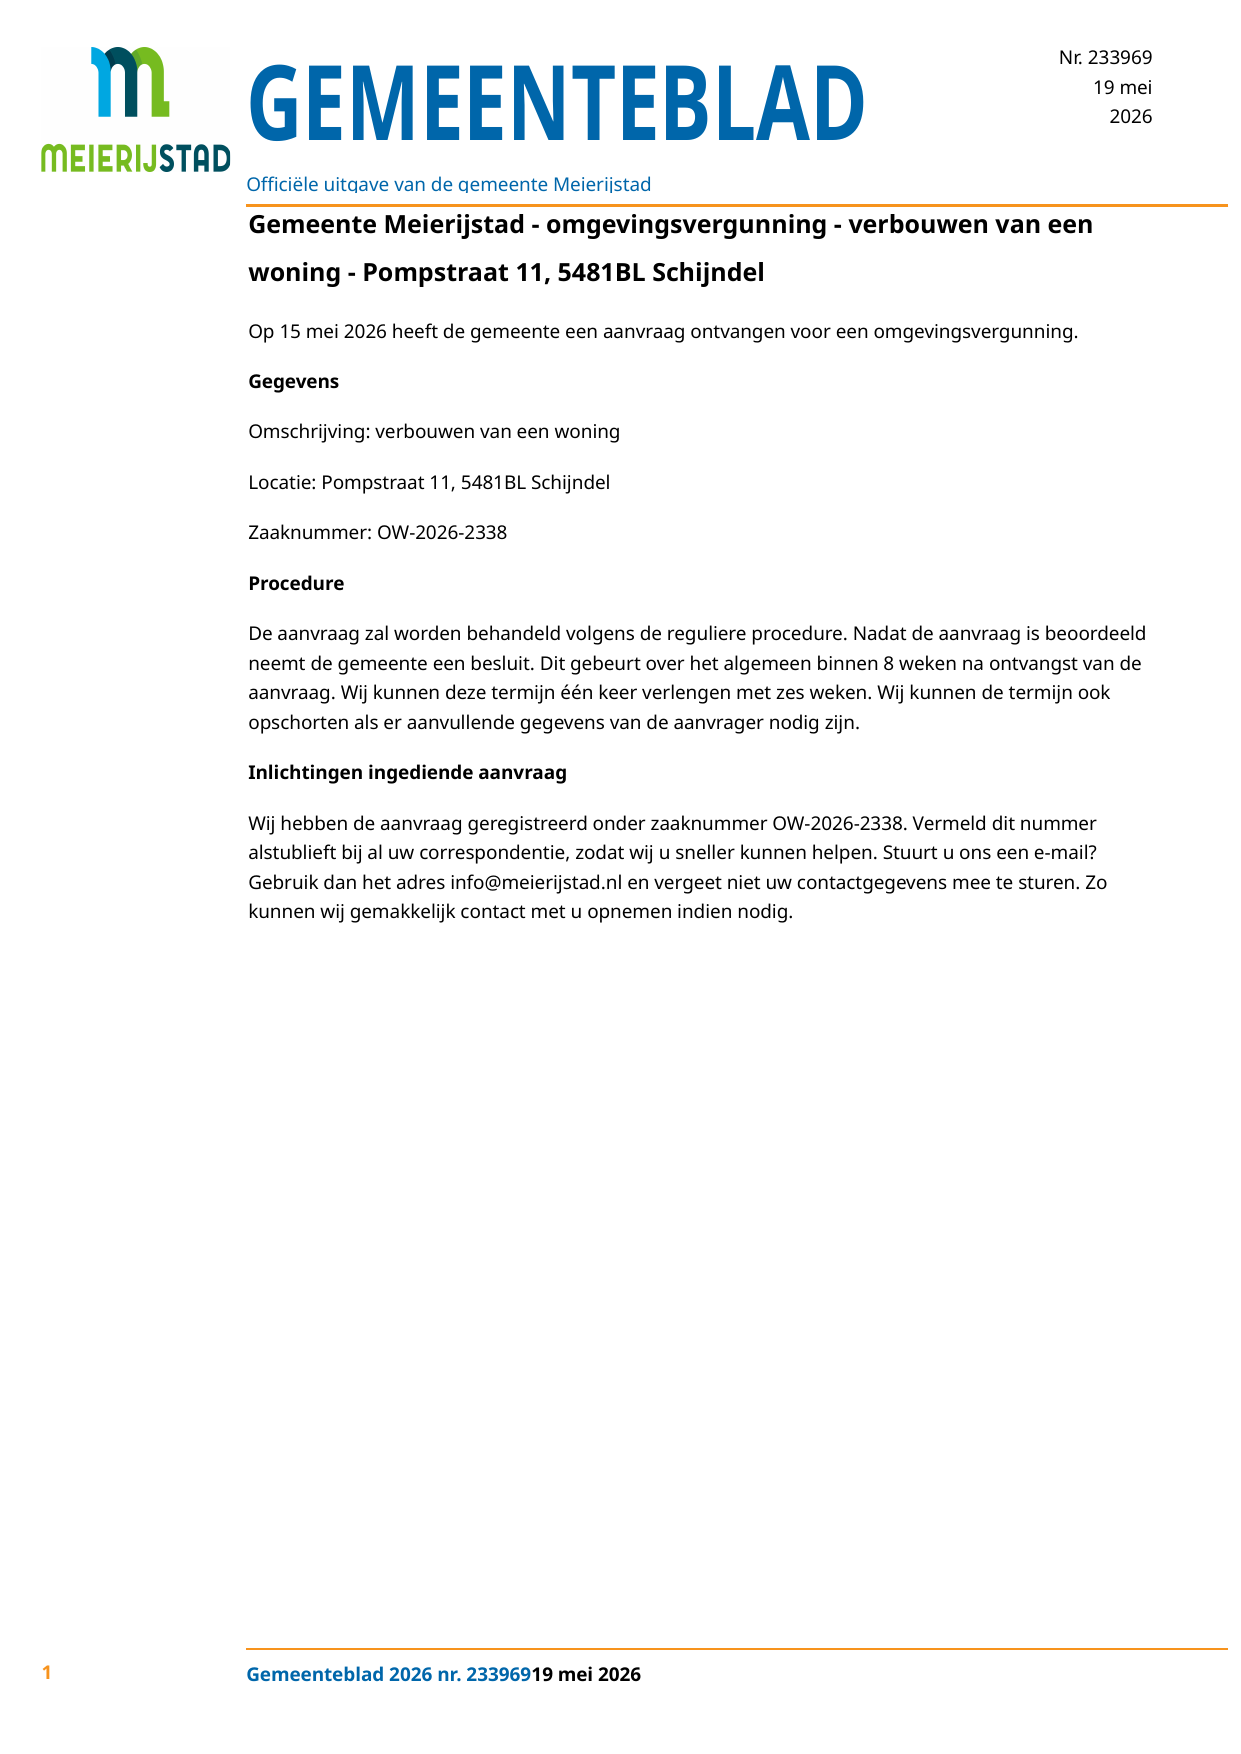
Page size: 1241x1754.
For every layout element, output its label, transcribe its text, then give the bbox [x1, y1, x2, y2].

text Procedure [248, 570, 1152, 596]
text Omschrijving: verbouwen van een woning [248, 419, 1152, 444]
text Gegevens [248, 368, 1152, 394]
text Zaaknummer: OW-2026-2338 [248, 519, 1152, 545]
text Op 15 mei 2026 heeft de gemeente een aanvraag ontvangen voor een omgevingsvergunning. [248, 318, 1152, 344]
picture [41, 47, 231, 172]
text Gemeente Meierijstad - omgevingsvergunning - verbouwen van een woning - Pompstraat 11, 5481BL Schijndel [248, 207, 1152, 288]
text Inlichtingen ingediende aanvraag [248, 759, 1152, 785]
text Locatie: Pompstraat 11, 5481BL Schijndel [248, 469, 1152, 495]
text De aanvraag zal worden behandeld volgens de reguliere procedure. Nadat de aanvraag is beoordeeld neemt de gemeente een besluit. Dit gebeurt over het algemeen binnen 8 weken na ontvangst van de aanvraag. Wij kunnen deze termijn één keer verlengen met zes weken. Wij kunnen de termijn ook opschorten als er aanvullende gegevens van de aanvrager nodig zijn. [248, 620, 1152, 735]
text Wij hebben de aanvraag geregistreerd onder zaaknummer OW-2026-2338. Vermeld dit nummer alstublieft bij al uw correspondentie, zodat wij u sneller kunnen helpen. Stuurt u ons een e-mail? Gebruik dan het adres info@meierijstad.nl en vergeet niet uw contactgegevens mee te sturen. Zo kunnen wij gemakkelijk contact met u opnemen indien nodig. [248, 810, 1152, 924]
